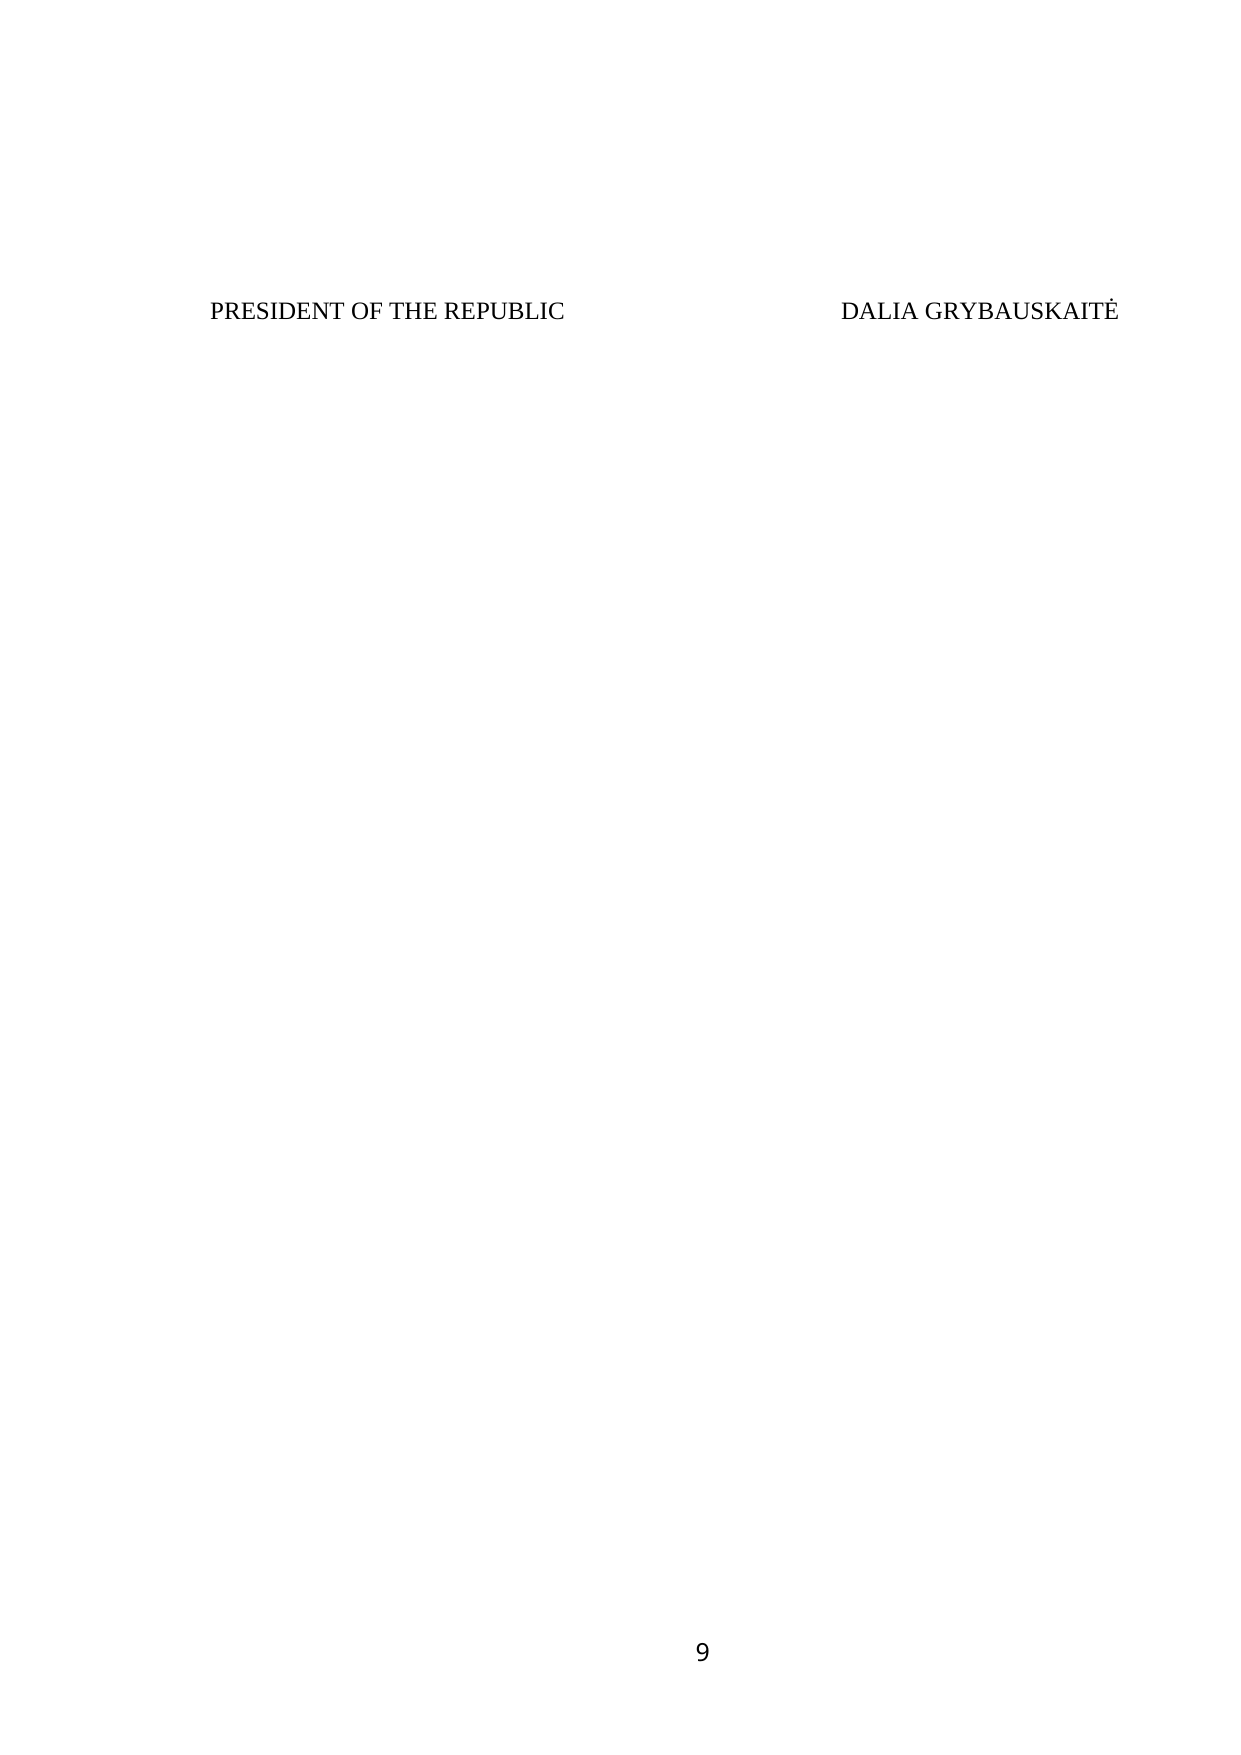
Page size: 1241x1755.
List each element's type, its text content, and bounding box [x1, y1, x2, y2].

text PRESIDENT OF THE REPUBLIC DALIA GRYBAUSKAITĖ [210, 293, 1120, 327]
